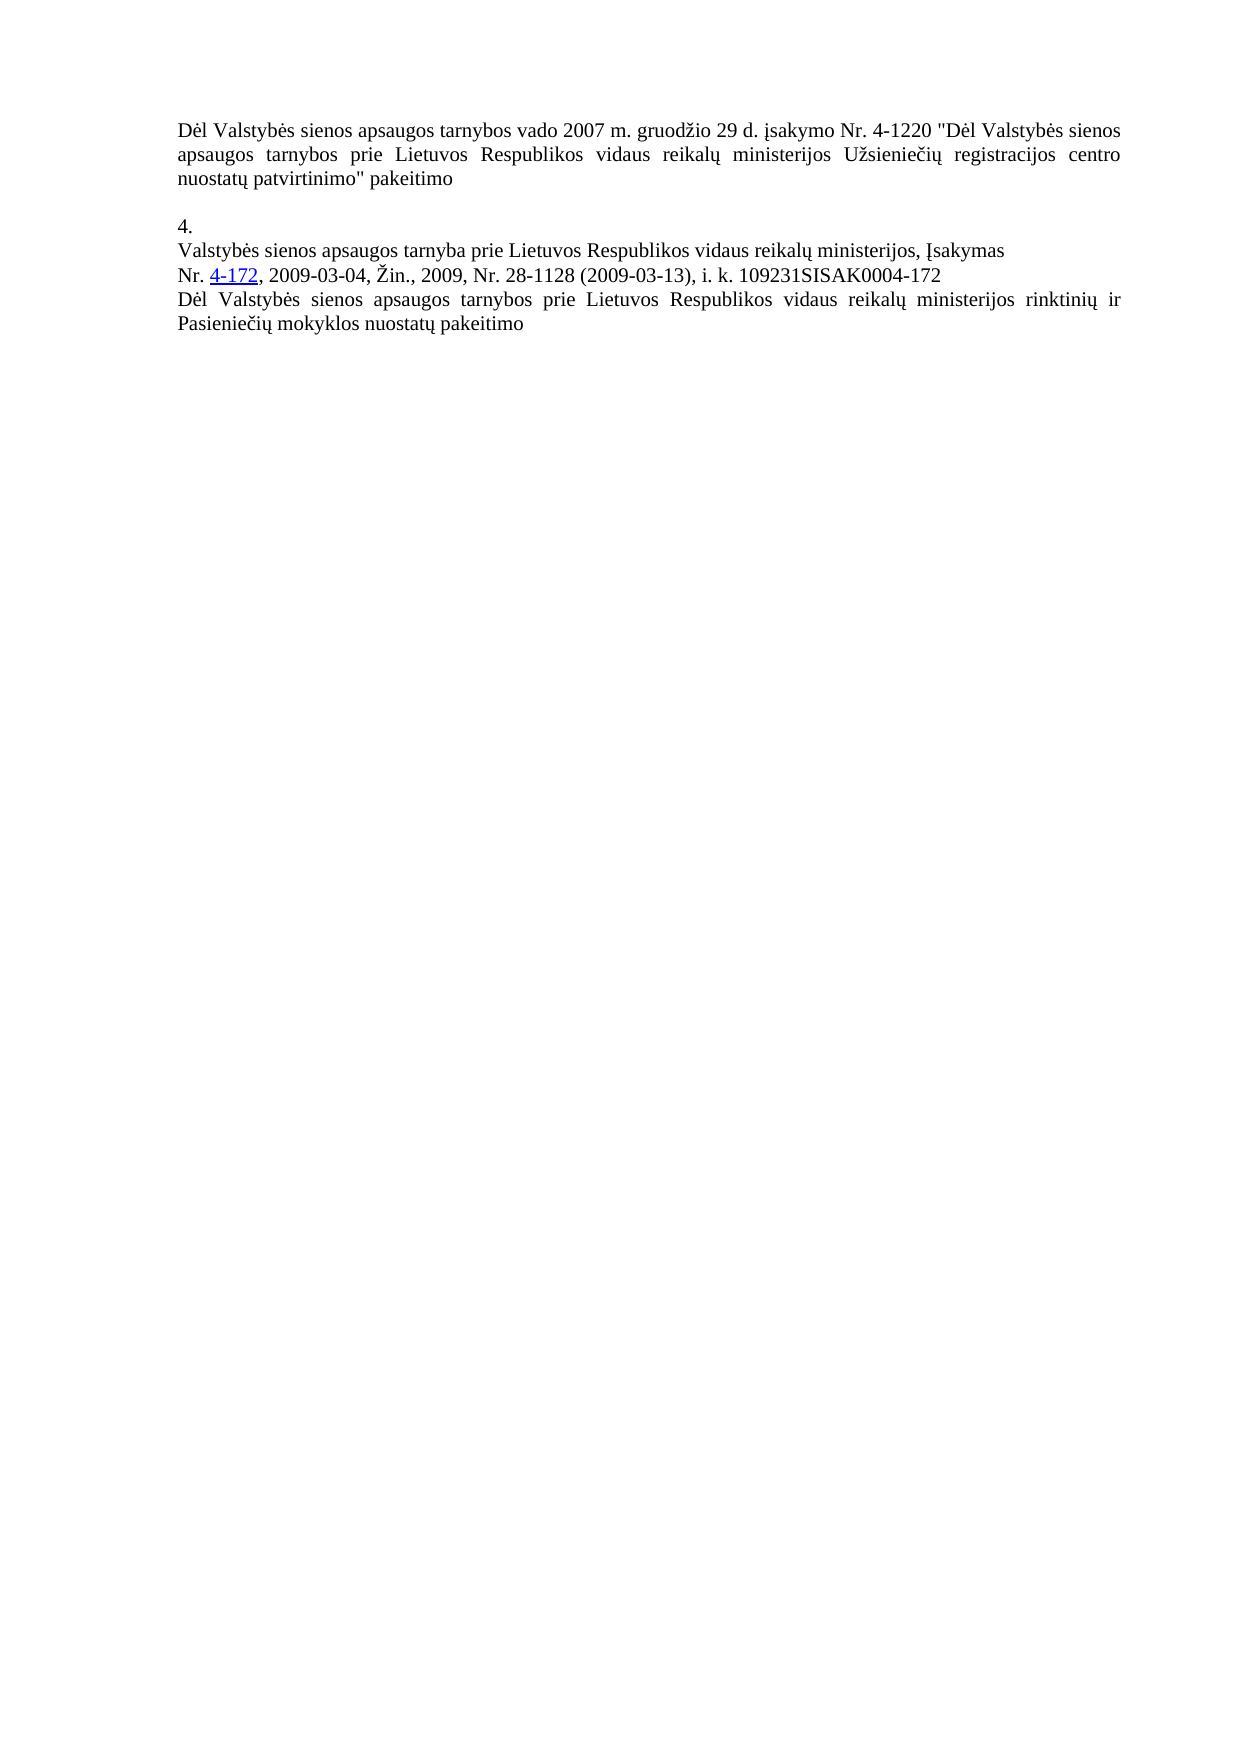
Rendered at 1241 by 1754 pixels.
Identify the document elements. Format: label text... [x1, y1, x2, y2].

text Valstybės sienos apsaugos tarnyba prie Lietuvos Respublikos vidaus reikalų ministerijos, Įsakymas [177, 238, 1122, 262]
text Dėl Valstybės sienos apsaugos tarnybos prie Lietuvos Respublikos vidaus reikalų ministerijos rinktinių ir Pasieniečių mokyklos nuostatų pakeitimo [177, 287, 1122, 335]
text 4. [177, 214, 1122, 238]
text Nr. 4-172, 2009-03-04, Žin., 2009, Nr. 28-1128 (2009-03-13), i. k. 109231SISAK0004-172 [177, 262, 1122, 287]
text Dėl Valstybės sienos apsaugos tarnybos vado 2007 m. gruodžio 29 d. įsakymo Nr. 4-1220 "Dėl Valstybės sienos apsaugos tarnybos prie Lietuvos Respublikos vidaus reikalų ministerijos Užsieniečių registracijos centro nuostatų patvirtinimo" pakeitimo [177, 118, 1122, 190]
